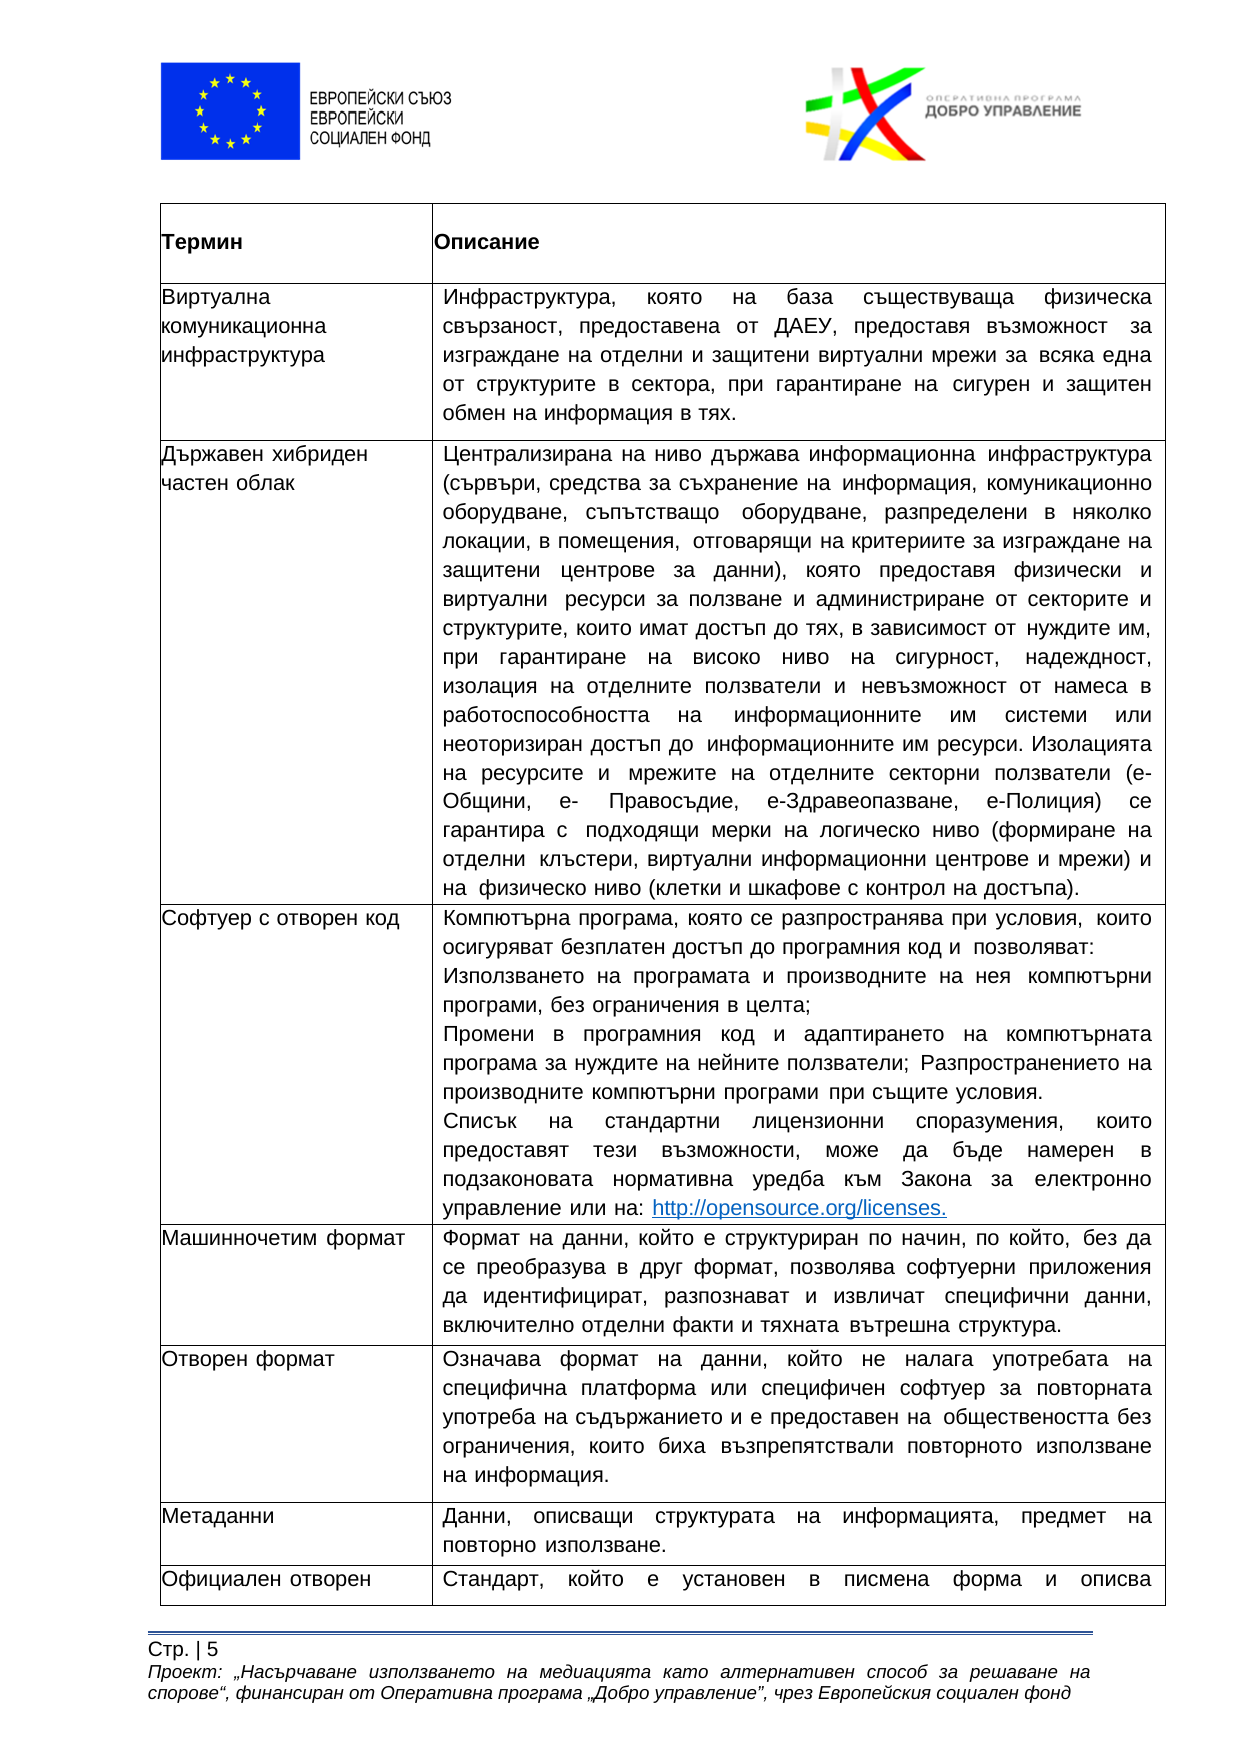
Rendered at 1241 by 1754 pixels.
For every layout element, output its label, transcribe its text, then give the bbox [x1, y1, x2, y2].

table_cell Официален отворен [161, 1566, 432, 1605]
table_cell Централизирана на ниво държава информационна инфраструктура (сървъри, средства за съхранение на информация, комуникационно оборудване, съпътстващо оборудване, разпределени в няколко локации, в помещения, отговарящи на критериите за изграждане на защитени центрове за данни), която предоставя физически и виртуални ресурси за ползване и администриране от секторите и структурите, които имат достъп до тях, в зависимост от нуждите им, при гарантиране на високо ниво на сигурност, надеждност, изолация на отделните ползватели и невъзможност от намеса в работоспособността на информационните им системи или неоторизиран достъп до информационните им ресурси. Изолацията на ресурсите и мрежите на отделните секторни ползватели (е-Общини, е- Правосъдие, е-Здравеопазване, е-Полиция) се гарантира с подходящи мерки на логическо ниво (формиране на отделни клъстери, виртуални информационни центрове и мрежи) и на физическо ниво (клетки и шкафове с контрол на достъпа). [433, 441, 1165, 904]
table_cell Отворен формат [161, 1346, 432, 1502]
table_cell Данни, описващи структурата на информацията, предмет на повторно използване. [433, 1503, 1165, 1565]
table_cell Стандарт, който е установен в писмена форма и описва [433, 1566, 1165, 1605]
table_cell Метаданни [161, 1503, 432, 1565]
table_header Термин [161, 204, 432, 283]
table_cell Инфраструктура, която на база съществуваща физическа свързаност, предоставена от ДАЕУ, предоставя възможност за изграждане на отделни и защитени виртуални мрежи за всяка една от структурите в сектора, при гарантиране на сигурен и защитен обмен на информация в тях. [433, 284, 1165, 440]
table_cell Софтуер с отворен код [161, 905, 432, 1224]
table_cell Машинночетим формат [161, 1225, 432, 1345]
table_cell Формат на данни, който е структуриран по начин, по който, без да се преобразува в друг формат, позволява софтуерни приложения да идентифицират, разпознават и извличат специфични данни, включително отделни факти и тяхната вътрешна структура. [433, 1225, 1165, 1345]
table_header Описание [433, 204, 1165, 283]
table_cell Държавен хибриден частен облак [161, 441, 432, 904]
table_cell Виртуална комуникационна инфраструктура [161, 284, 432, 440]
table_cell Компютърна програма, която се разпространява при условия, които осигуряват безплатен достъп до програмния код и позволяват: Използването на програмата и производните на нея компютърни програми, без ограничения в целта; Промени в програмния код и адаптирането на компютърната програма за нуждите на нейните ползватели; Разпространението на производните компютърни програми при същите условия. Списък на стандартни лицензионни споразумения, които предоставят тези възможности, може да бъде намерен в подзаконовата нормативна уредба към Закона за електронно управление или на: http://opensource.org/licenses. [433, 905, 1165, 1224]
table_cell Означава формат на данни, който не налага употребата на специфична платформа или специфичен софтуер за повторната употреба на съдържанието и е предоставен на обществеността без ограничения, които биха възпрепятствали повторното използване на информация. [433, 1346, 1165, 1502]
